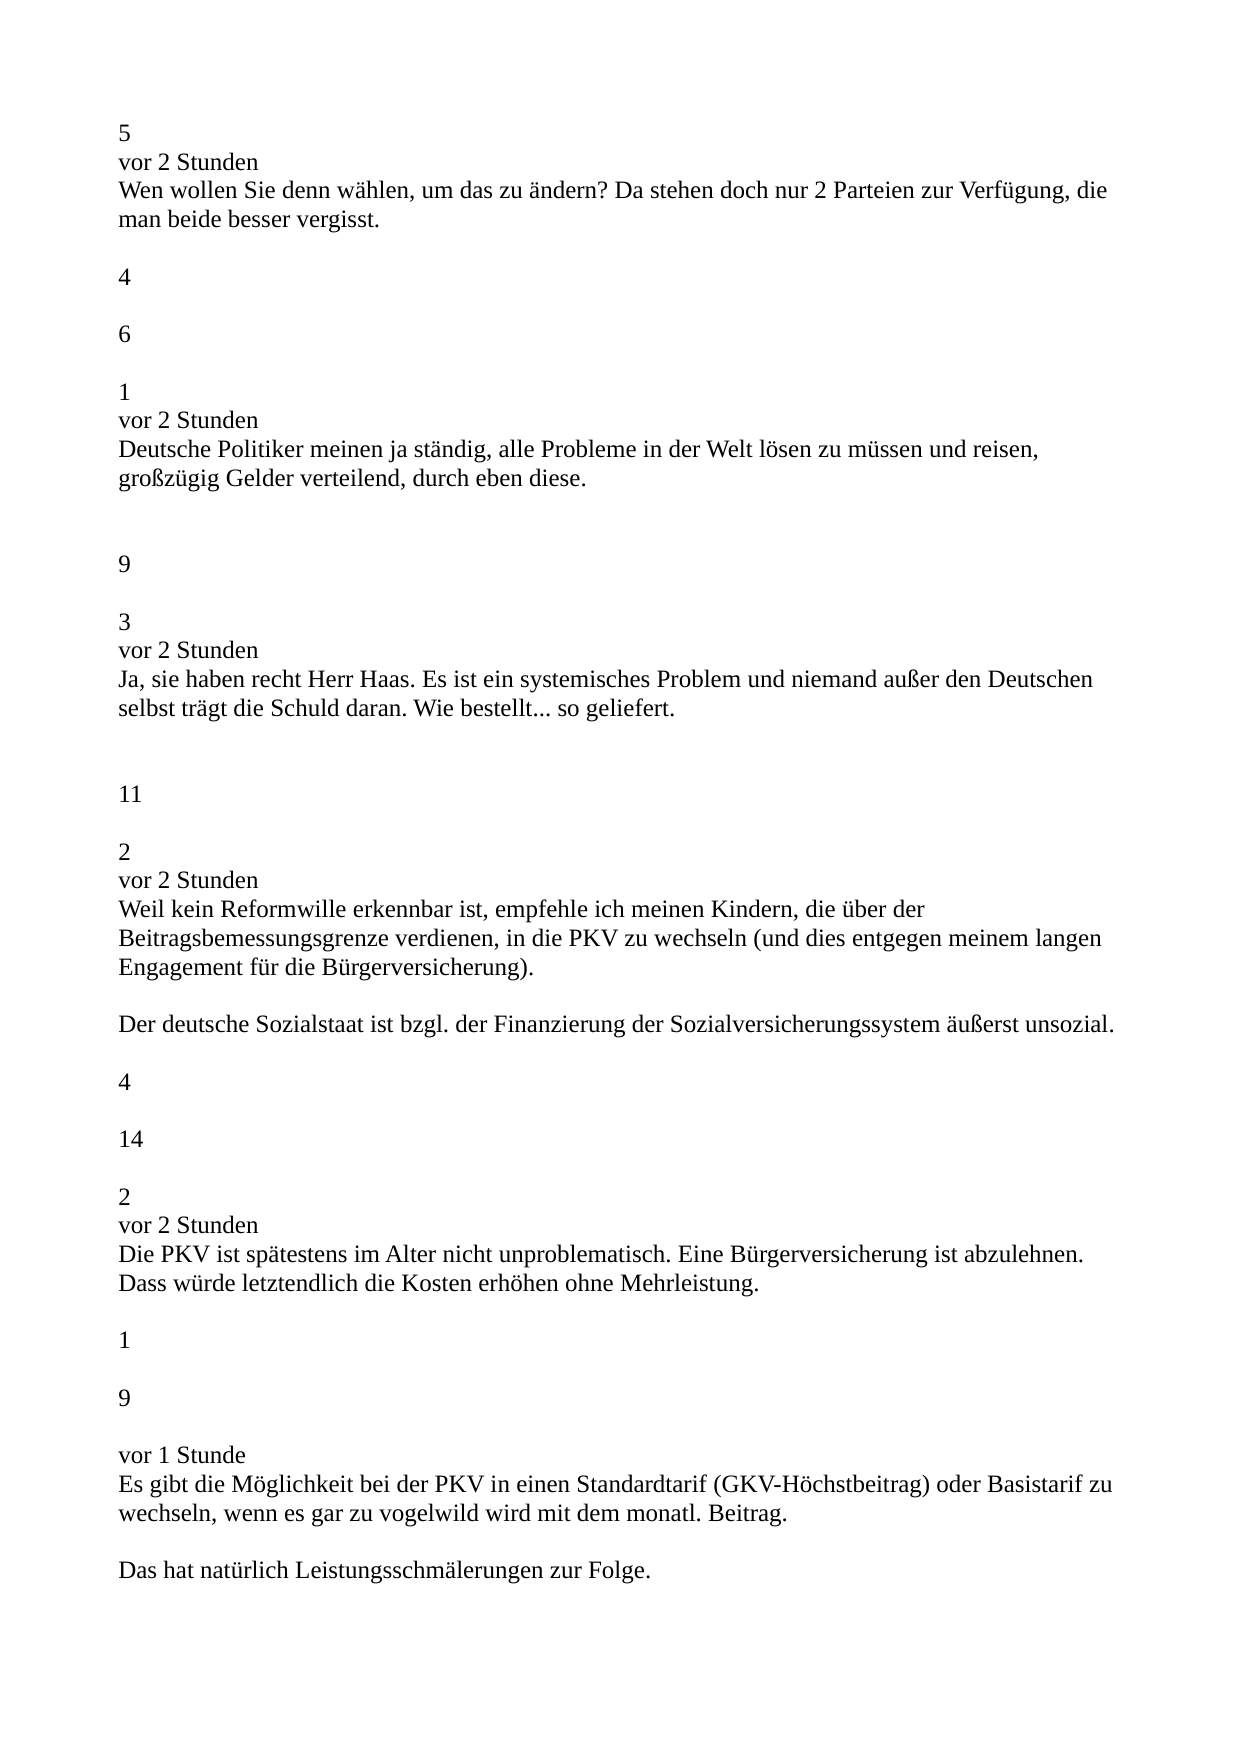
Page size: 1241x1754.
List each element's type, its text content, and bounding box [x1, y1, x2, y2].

text 3 [118, 607, 1122, 636]
text 2 [118, 1182, 1122, 1211]
text vor 2 Stunden [118, 406, 1122, 434]
text 4 [118, 262, 1122, 291]
text Der deutsche Sozialstaat ist bzgl. der Finanzierung der Sozialversicherungssystem äußerst unsozial. [118, 1009, 1122, 1038]
text Die PKV ist spätestens im Alter nicht unproblematisch. Eine Bürgerversicherung ist abzulehnen. Dass würde letztendlich die Kosten erhöhen ohne Mehrleistung. [118, 1239, 1122, 1297]
text vor 1 Stunde [118, 1441, 1122, 1469]
text Wen wollen Sie denn wählen, um das zu ändern? Da stehen doch nur 2 Parteien zur Verfügung, die man beide besser vergisst. [118, 176, 1122, 233]
text 5 [118, 118, 1122, 147]
text vor 2 Stunden [118, 147, 1122, 176]
text 11 [118, 779, 1122, 808]
text 14 [118, 1124, 1122, 1153]
text Weil kein Reformwille erkennbar ist, empfehle ich meinen Kindern, die über der Beitragsbemessungsgrenze verdienen, in die PKV zu wechseln (und dies entgegen meinem langen Engagement für die Bürgerversicherung). [118, 894, 1122, 981]
text 2 [118, 837, 1122, 866]
text 6 [118, 319, 1122, 348]
text 1 [118, 377, 1122, 406]
text 4 [118, 1067, 1122, 1096]
text vor 2 Stunden [118, 866, 1122, 894]
text vor 2 Stunden [118, 636, 1122, 664]
text Das hat natürlich Leistungsschmälerungen zur Folge. [118, 1556, 1122, 1584]
text vor 2 Stunden [118, 1211, 1122, 1239]
text Deutsche Politiker meinen ja ständig, alle Probleme in der Welt lösen zu müssen und reisen, großzügig Gelder verteilend, durch eben diese. [118, 434, 1122, 492]
text Es gibt die Möglichkeit bei der PKV in einen Standardtarif (GKV-Höchstbeitrag) oder Basistarif zu wechseln, wenn es gar zu vogelwild wird mit dem monatl. Beitrag. [118, 1469, 1122, 1527]
text Ja, sie haben recht Herr Haas. Es ist ein systemisches Problem und niemand außer den Deutschen selbst trägt die Schuld daran. Wie bestellt... so geliefert. [118, 664, 1122, 722]
text 9 [118, 549, 1122, 578]
text 1 [118, 1326, 1122, 1354]
text 9 [118, 1383, 1122, 1412]
